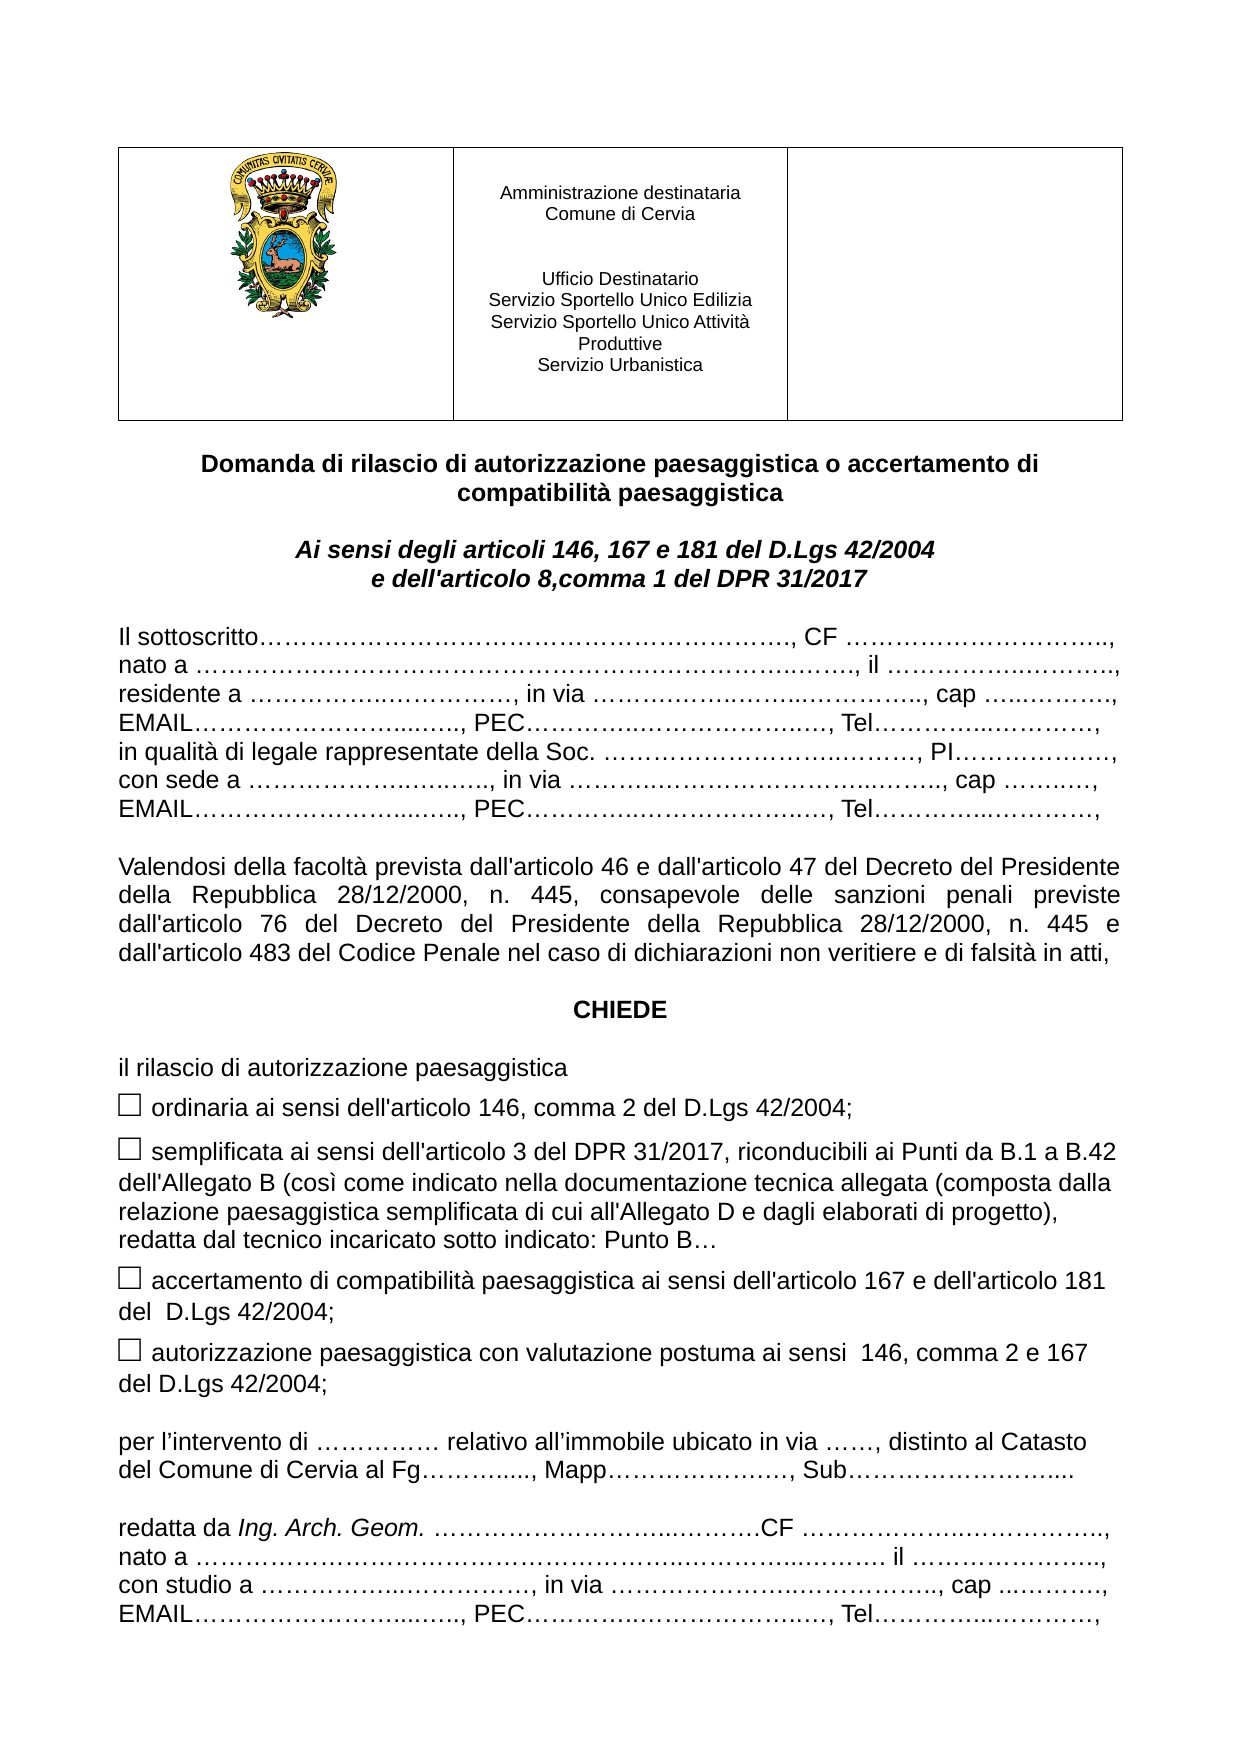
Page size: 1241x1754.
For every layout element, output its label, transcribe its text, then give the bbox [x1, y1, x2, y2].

text nato a …………………………………………………..…………...………. il ………………….., [118, 1542, 1122, 1570]
text in qualità di legale rappresentate della Soc. ………………………..………, PI…………….…, [118, 737, 1122, 765]
text nato a …………….………………………………….……………..……., il ……………..……….., [118, 650, 1122, 679]
table_header Amministrazione destinataria Comune di Cervia Ufficio Destinatario Servizio Sportello Unico Edilizia Servizio Sportello Unico Attività Produttive Servizio Urbanistica [454, 148, 787, 420]
text □ autorizzazione paesaggistica con valutazione postuma ai sensi 146, comma 2 e 167 del D.Lgs 42/2004; [118, 1326, 1122, 1398]
picture [178, 152, 393, 325]
text con sede a ………………..…..….., in via ………..……………………...…….., cap ……..…, [118, 765, 1122, 794]
text EMAIL……………………....….., PEC…………..………………..…, Tel…………...…………, [118, 708, 1122, 737]
text Domanda di rilascio di autorizzazione paesaggistica o accertamento di [118, 449, 1122, 478]
text □ semplificata ai sensi dell'articolo 3 del DPR 31/2017, riconducibili ai Punti da B.1 a B.42 dell'Allegato B (così come indicato nella documentazione tecnica allegata (composta dalla relazione paesaggistica semplificata di cui all'Allegato D e dagli elaborati di progetto), redatta dal tecnico incaricato sotto indicato: Punto B… [118, 1125, 1122, 1254]
text CHIEDE [118, 995, 1122, 1024]
text residente a ……………..……………, in via ……….……..……...………….., cap …...………., [118, 679, 1122, 708]
text con studio a ……………...……………, in via …………………..…………….., cap ...………., [118, 1570, 1122, 1599]
text Ai sensi degli articoli 146, 167 e 181 del D.Lgs 42/2004 [118, 535, 1122, 564]
text □ ordinaria ai sensi dell'articolo 146, comma 2 del D.Lgs 42/2004; [118, 1082, 1122, 1125]
text EMAIL……………………....….., PEC…………..………………..…, Tel…………...…………, [118, 1599, 1122, 1628]
text Valendosi della facoltà prevista dall'articolo 46 e dall'articolo 47 del Decreto del Presidente della Repubblica 28/12/2000, n. 445, consapevole delle sanzioni penali previste dall'articolo 76 del Decreto del Presidente della Repubblica 28/12/2000, n. 445 e dall'articolo 483 del Codice Penale nel caso di dichiarazioni non veritiere e di falsità in atti, [118, 852, 1122, 967]
text e dell'articolo 8,comma 1 del DPR 31/2017 [118, 564, 1122, 593]
text per l’intervento di …………… relativo all’immobile ubicato in via ……, distinto al Catasto del Comune di Cervia al Fg………....., Mapp……………….…, Sub…………………….... [118, 1427, 1122, 1484]
table_header [788, 148, 1122, 420]
text Il sottoscritto………………………………………………………., CF ………………………….., [118, 622, 1122, 650]
text il rilascio di autorizzazione paesaggistica [118, 1053, 1122, 1082]
text redatta da Ing. Arch. Geom. ………………………...……….CF ………………..…………….., [118, 1513, 1122, 1542]
table_header [119, 148, 453, 420]
text □ accertamento di compatibilità paesaggistica ai sensi dell'articolo 167 e dell'articolo 181 del D.Lgs 42/2004; [118, 1254, 1122, 1326]
text compatibilità paesaggistica [118, 478, 1122, 507]
text EMAIL……………………....….., PEC…………..………………..…, Tel…………...…………, [118, 794, 1122, 823]
